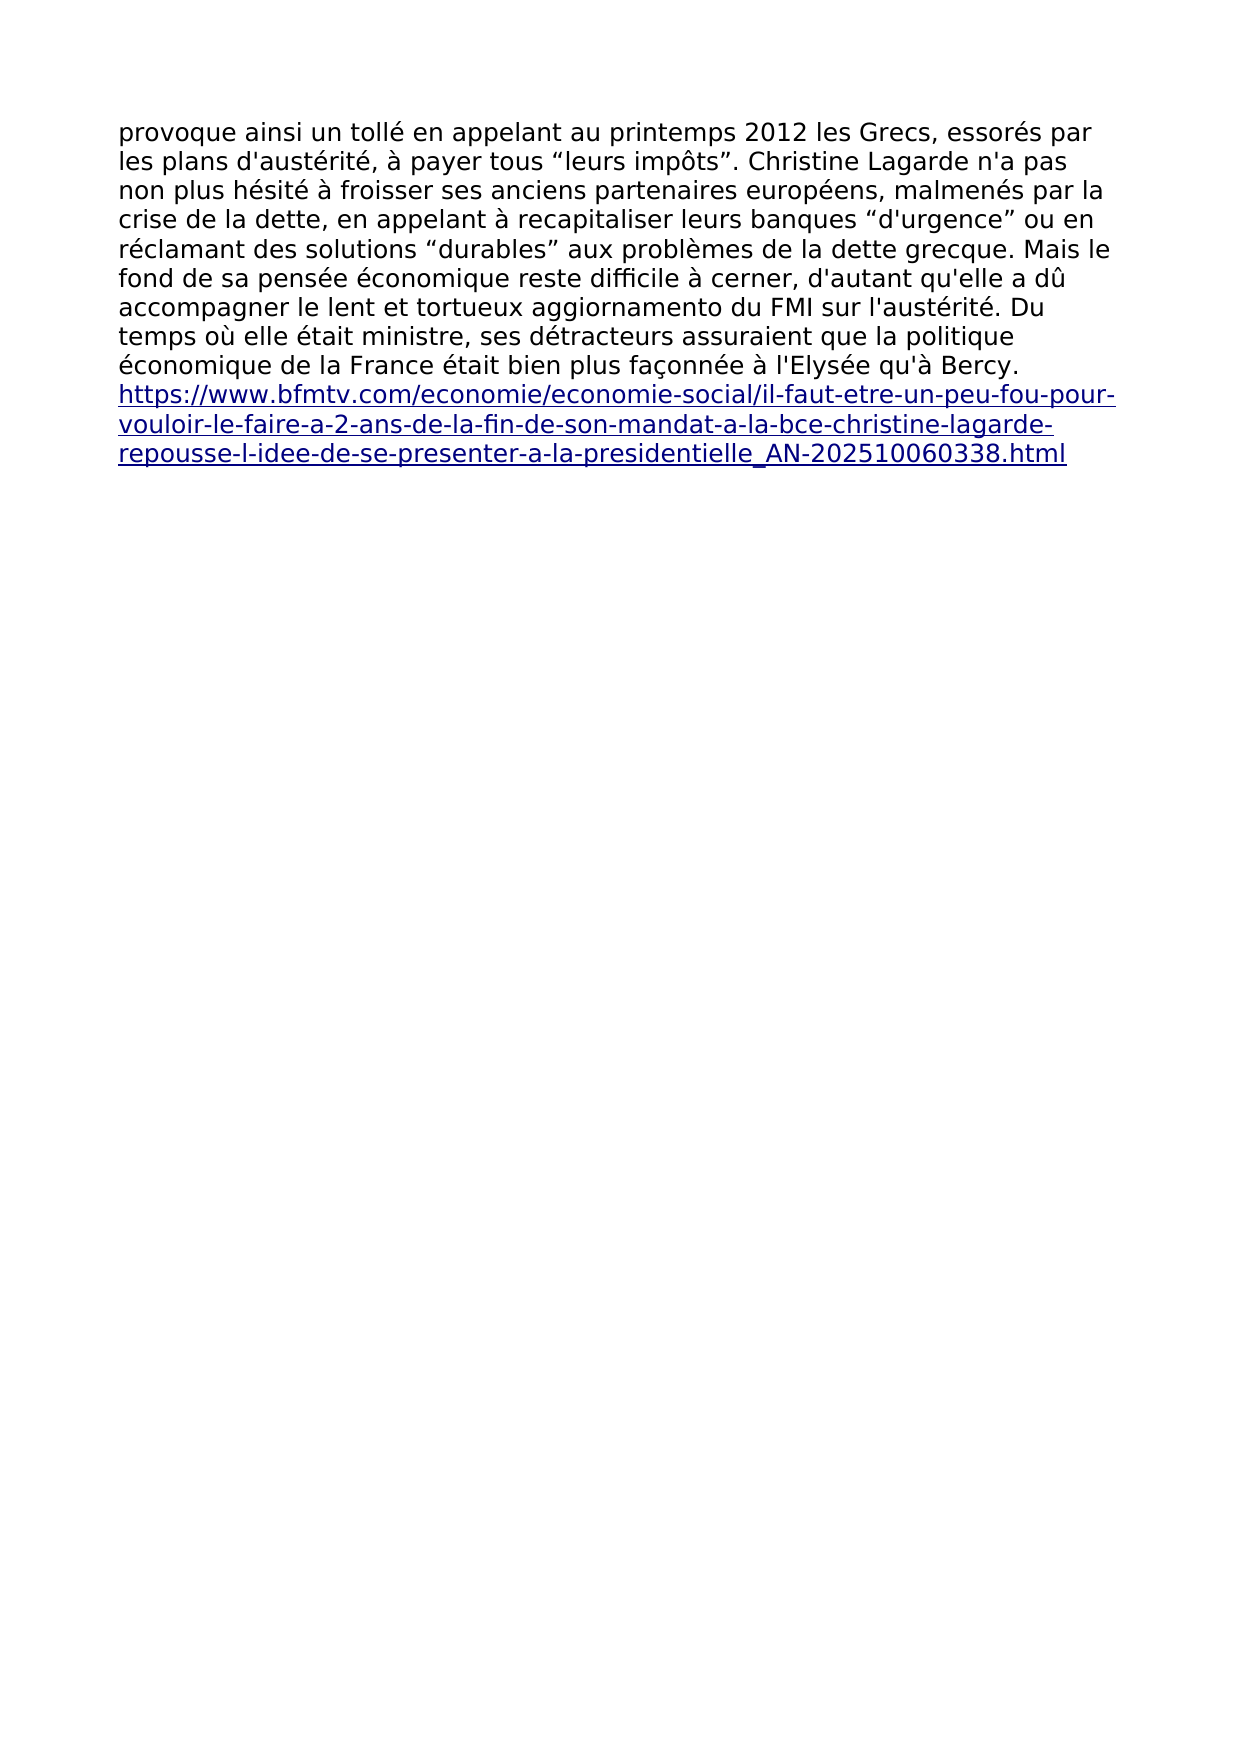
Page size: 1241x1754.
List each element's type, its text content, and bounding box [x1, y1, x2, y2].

text provoque ainsi un tollé en appelant au printemps 2012 les Grecs, essorés par les plans d'austérité, à payer tous “leurs impôts”. Christine Lagarde n'a pas non plus hésité à froisser ses anciens partenaires européens, malmenés par la crise de la dette, en appelant à recapitaliser leurs banques “d'urgence” ou en réclamant des solutions “durables” aux problèmes de la dette grecque. Mais le fond de sa pensée économique reste difficile à cerner, d'autant qu'elle a dû accompagner le lent et tortueux aggiornamento du FMI sur l'austérité. Du temps où elle était ministre, ses détracteurs assuraient que la politique économique de la France était bien plus façonnée à l'Elysée qu'à Bercy. https://www.bfmtv.com/economie/economie-social/il-faut-etre-un-peu-fou-pour-vouloir-le-faire-a-2-ans-de-la-fin-de-son-mandat-a-la-bce-christine-lagarde-repousse-l-idee-de-se-presenter-a-la-presidentielle_AN-202510060338.html [118, 118, 1122, 468]
